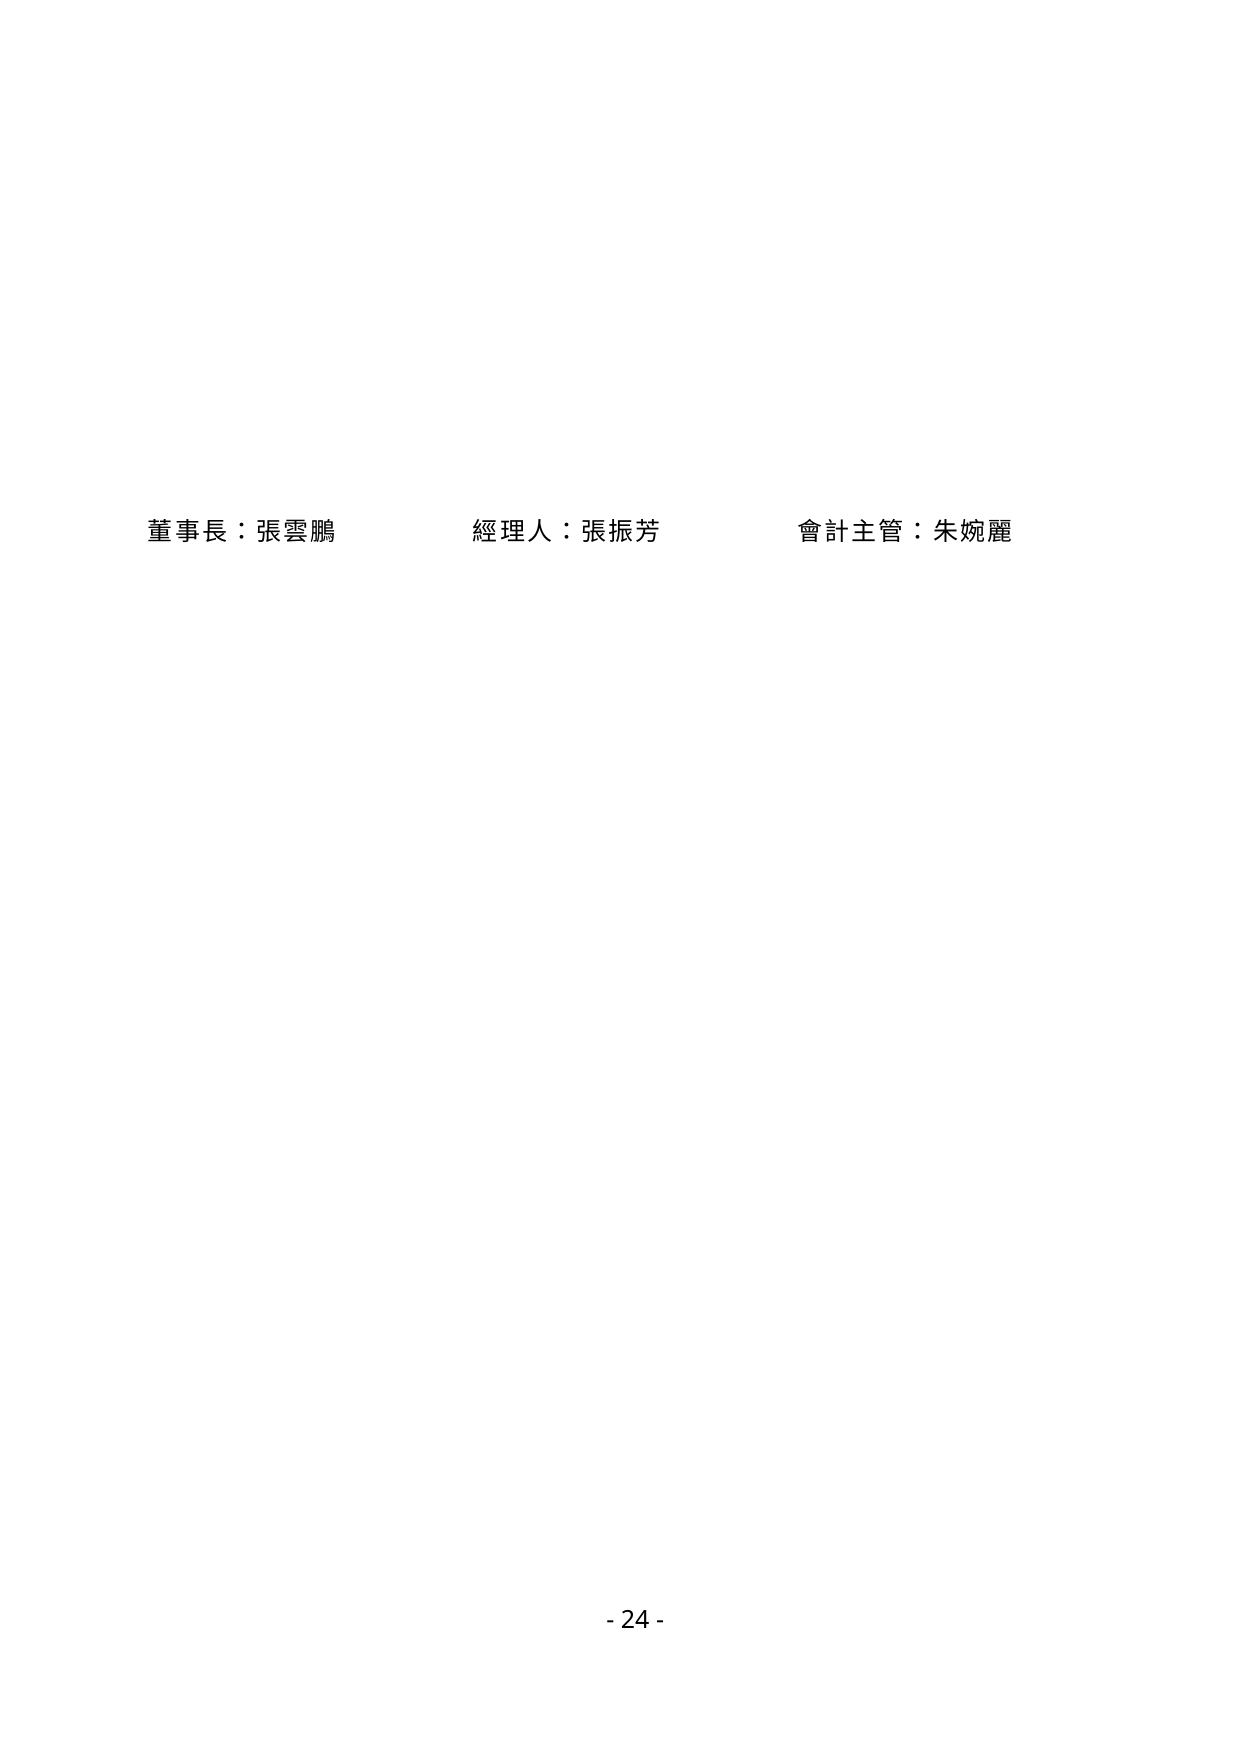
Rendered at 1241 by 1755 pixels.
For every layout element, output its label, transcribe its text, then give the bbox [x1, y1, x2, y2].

text 董事長：張雲鵬 經理人：張振芳 會計主管：朱婉麗 [148, 511, 1122, 547]
